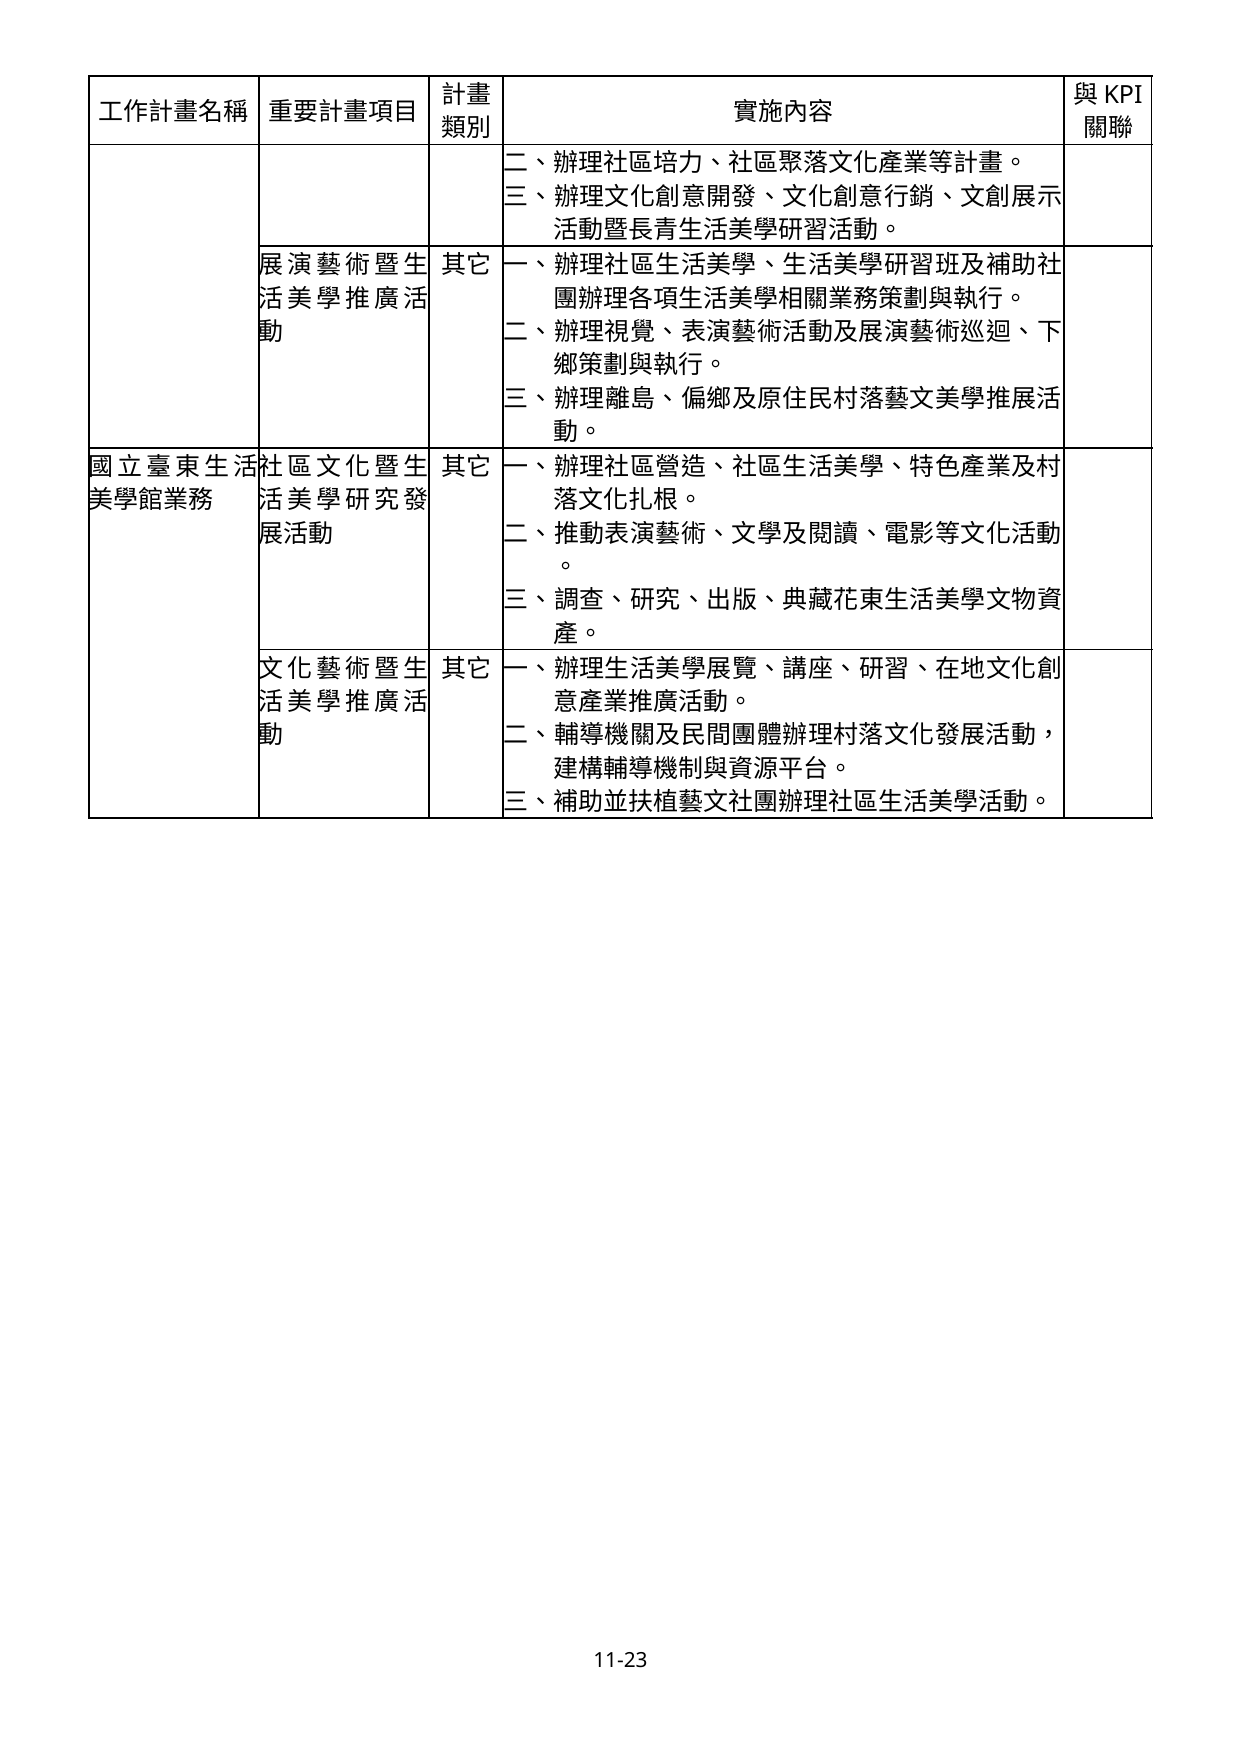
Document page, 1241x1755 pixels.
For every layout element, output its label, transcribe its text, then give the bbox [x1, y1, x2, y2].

table_cell [1065, 145, 1151, 245]
table_cell [1065, 449, 1151, 649]
table_cell 社區文化暨生活美學研究發展活動 [260, 449, 428, 649]
table_cell 其它 [430, 650, 502, 817]
table_cell [90, 145, 258, 447]
table_header 計畫類別 [430, 77, 502, 143]
table_header 工作計畫名稱 [90, 77, 258, 143]
table_cell [260, 145, 428, 245]
table_cell 其它 [430, 449, 502, 649]
table_cell 展演藝術暨生活美學推廣活動 [260, 247, 428, 447]
table_cell 文化藝術暨生活美學推廣活動 [260, 650, 428, 817]
table_cell [1065, 650, 1151, 817]
table_cell 一、辦理生活美學展覽、講座、研習、在地文化創意產業推廣活動。 二、輔導機關及民間團體辦理村落文化發展活動，建構輔導機制與資源平台。 三、補助並扶植藝文社團辦理社區生活美學活動。 [504, 650, 1063, 817]
table_header 與KPI關聯 [1065, 77, 1151, 143]
table_cell 一、辦理社區營造、社區生活美學、特色產業及村落文化扎根。 二、推動表演藝術、文學及閱讀、電影等文化活動。 三、調查、研究、出版、典藏花東生活美學文物資產。 [504, 449, 1063, 649]
table_cell [430, 145, 502, 245]
table_cell [1065, 247, 1151, 447]
table_cell 其它 [430, 247, 502, 447]
table_header 實施內容 [504, 77, 1063, 143]
table_header 重要計畫項目 [260, 77, 428, 143]
table_cell 二、辦理社區培力、社區聚落文化產業等計畫。 三、辦理文化創意開發、文化創意行銷、文創展示活動暨長青生活美學研習活動。 [504, 145, 1063, 245]
table_cell 國立臺東生活美學館業務 [90, 449, 258, 817]
table_cell 一、辦理社區生活美學、生活美學研習班及補助社團辦理各項生活美學相關業務策劃與執行。 二、辦理視覺、表演藝術活動及展演藝術巡迴、下鄉策劃與執行。 三、辦理離島、偏鄉及原住民村落藝文美學推展活動。 [504, 247, 1063, 447]
